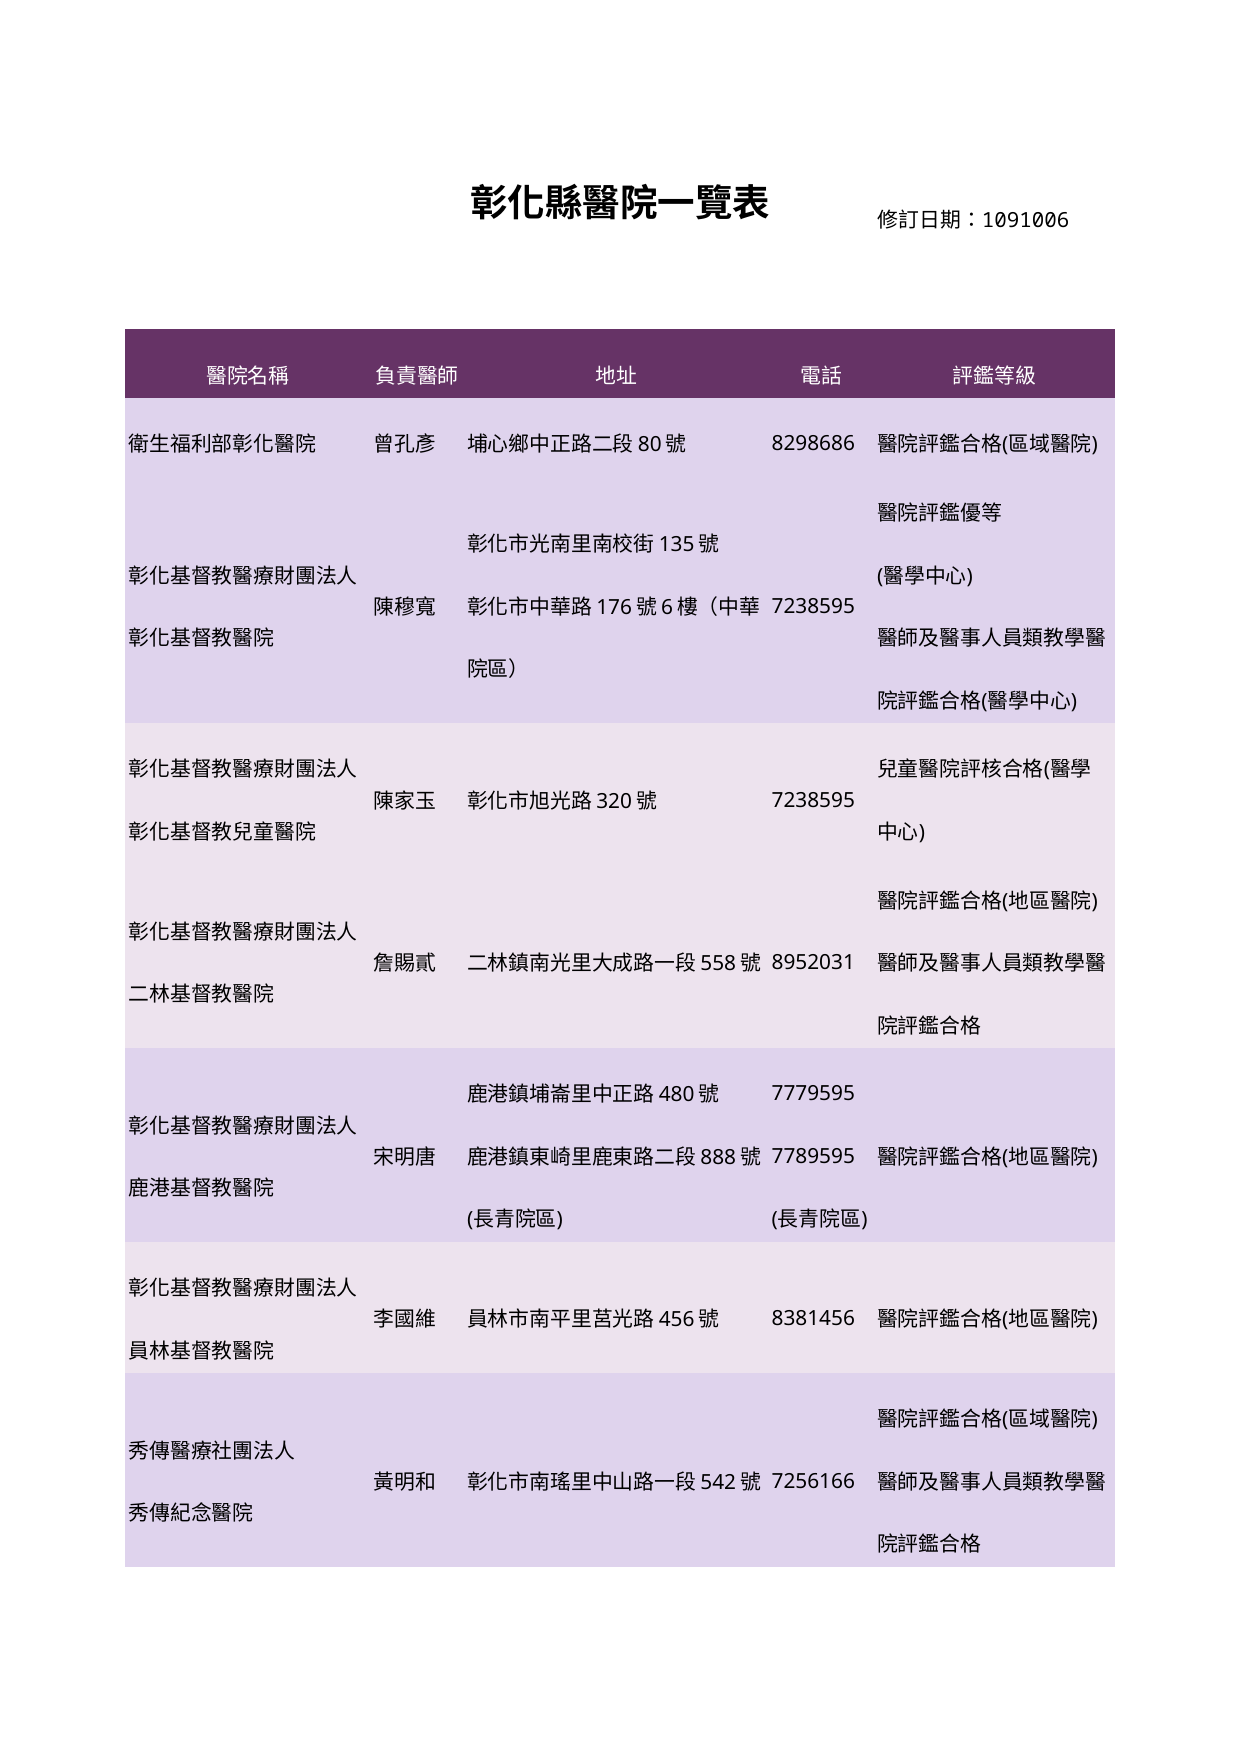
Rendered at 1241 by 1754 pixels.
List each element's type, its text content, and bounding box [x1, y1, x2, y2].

table_cell 彰化基督教醫療財團法人彰化基督教醫院 [125, 467, 370, 723]
table_cell 黃明和 [370, 1373, 464, 1567]
table_header 電話 [768, 329, 874, 398]
table_cell 彰化市南瑤里中山路一段542號 [464, 1373, 768, 1567]
table_cell 衛生福利部彰化醫院 [125, 398, 370, 467]
table_cell 醫院評鑑合格(區域醫院)醫師及醫事人員類教學醫院評鑑合格 [874, 1373, 1115, 1567]
table_cell 7779595 7789595(長青院區) [768, 1048, 874, 1242]
table_cell 8381456 [768, 1242, 874, 1373]
table_cell 彰化基督教醫療財團法人二林基督教醫院 [125, 854, 370, 1048]
table_cell 鹿港鎮埔崙里中正路480號 鹿港鎮東崎里鹿東路二段888號(長青院區) [464, 1048, 768, 1242]
table_cell 員林市南平里莒光路456號 [464, 1242, 768, 1373]
table_cell 醫院評鑑優等 (醫學中心) 醫師及醫事人員類教學醫院評鑑合格(醫學中心) [874, 467, 1115, 723]
table_cell 李國維 [370, 1242, 464, 1373]
table_cell 8298686 [768, 398, 874, 467]
table_cell 宋明唐 [370, 1048, 464, 1242]
table_cell 兒童醫院評核合格(醫學中心) [874, 723, 1115, 854]
table_cell 醫院評鑑合格(地區醫院) 醫師及醫事人員類教學醫院評鑑合格 [874, 854, 1115, 1048]
table_cell 彰化基督教醫療財團法人鹿港基督教醫院 [125, 1048, 370, 1242]
table_cell 彰化基督教醫療財團法人彰化基督教兒童醫院 [125, 723, 370, 854]
table_header 評鑑等級 [874, 329, 1115, 398]
table_cell 彰化市旭光路320號 [464, 723, 768, 854]
table_cell 二林鎮南光里大成路一段558號 [464, 854, 768, 1048]
table_header 負責醫師 [370, 329, 464, 398]
table_cell 埔心鄉中正路二段80號 [464, 398, 768, 467]
table_cell 秀傳醫療社團法人 秀傳紀念醫院 [125, 1373, 370, 1567]
table_cell 7238595 [768, 723, 874, 854]
text 修訂日期：1091006 [877, 203, 1091, 233]
table_cell 醫院評鑑合格(地區醫院) [874, 1242, 1115, 1373]
table_cell 醫院評鑑合格(地區醫院) [874, 1048, 1115, 1242]
table_cell 曾孔彥 [370, 398, 464, 467]
table_header 地址 [464, 329, 768, 398]
table_cell 彰化市光南里南校街135號 彰化市中華路176號6樓（中華院區） [464, 467, 768, 723]
table_cell 8952031 [768, 854, 874, 1048]
table_cell 陳穆寬 [370, 467, 464, 723]
table_cell 7238595 [768, 467, 874, 723]
table_cell 陳家玉 [370, 723, 464, 854]
table_cell 醫院評鑑合格(區域醫院) [874, 398, 1115, 467]
subtitle 彰化縣醫院一覽表 [187, 158, 1106, 252]
table_header 醫院名稱 [125, 329, 370, 398]
table_cell 詹賜貳 [370, 854, 464, 1048]
table_cell 7256166 [768, 1373, 874, 1567]
table_cell 彰化基督教醫療財團法人員林基督教醫院 [125, 1242, 370, 1373]
